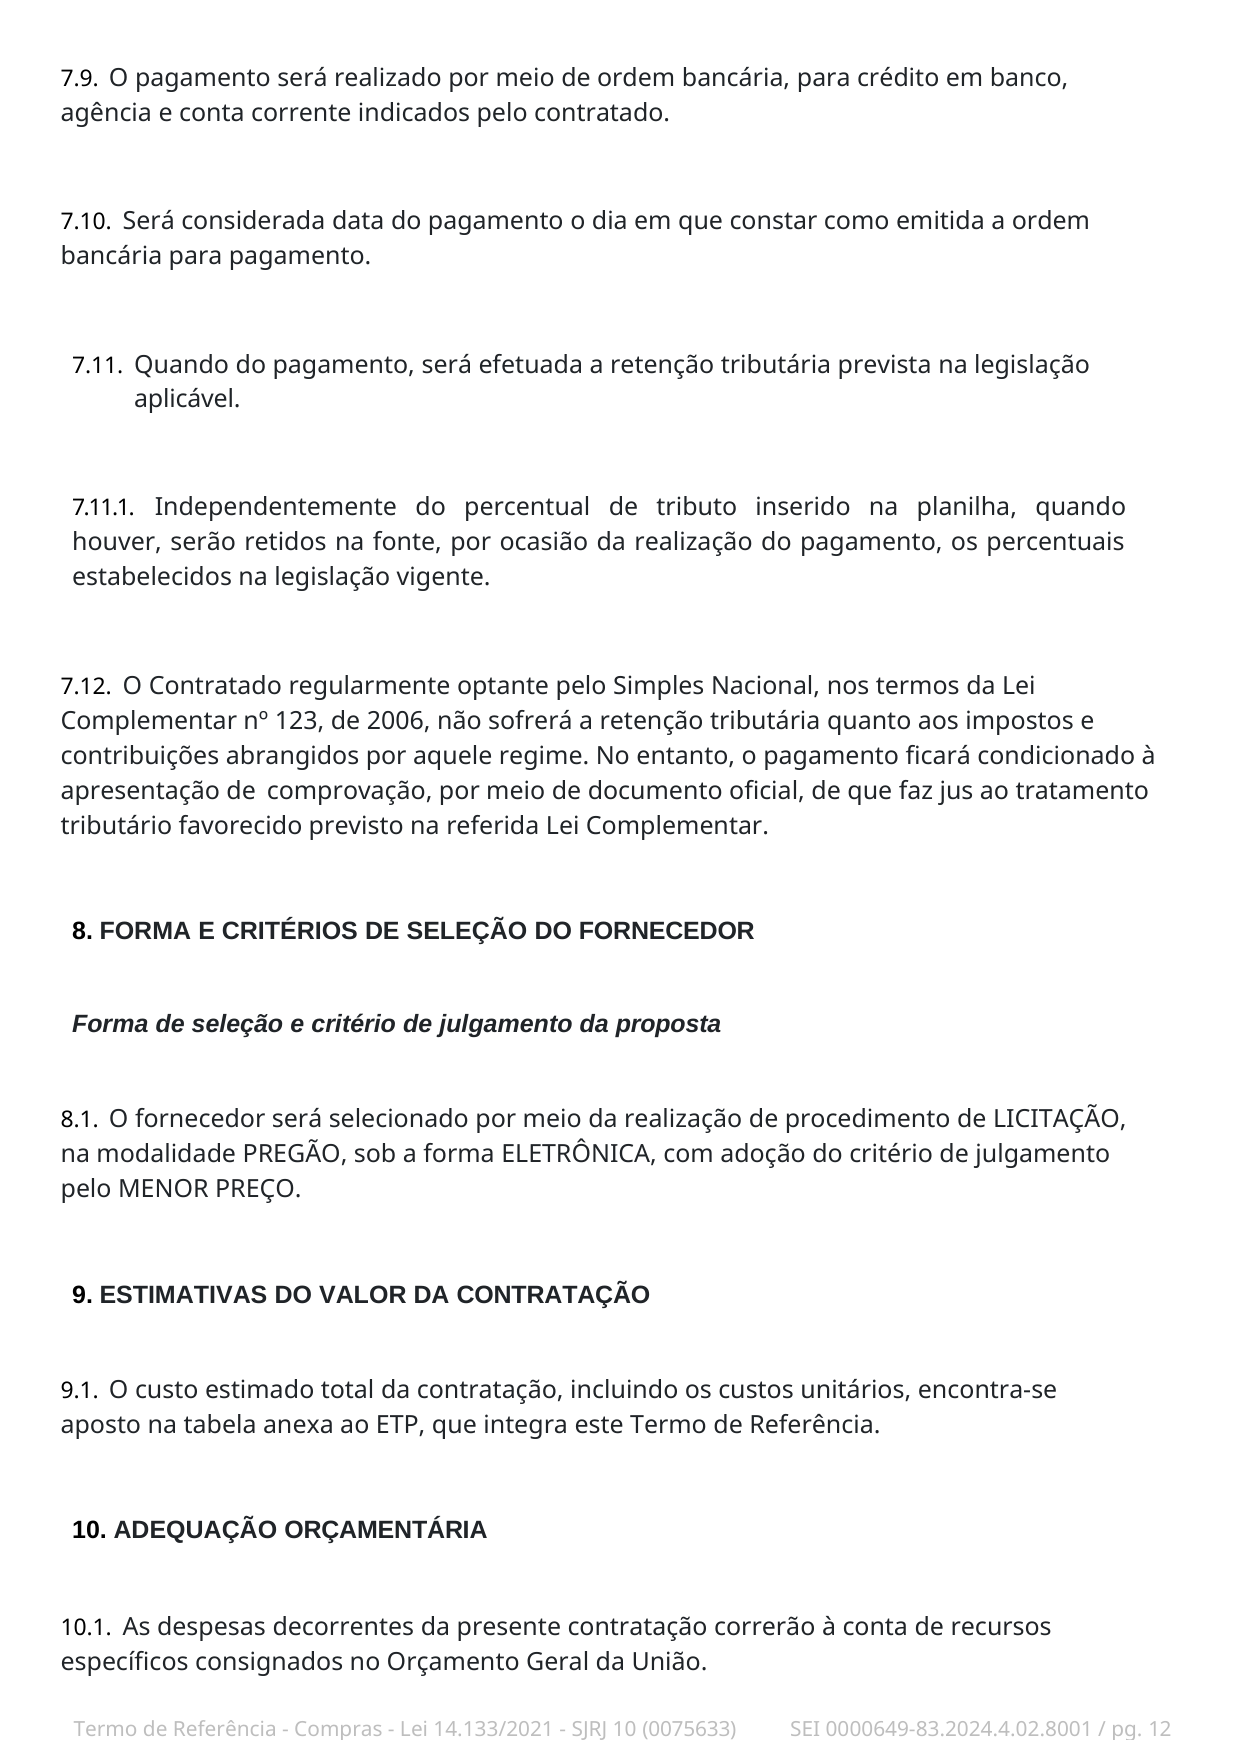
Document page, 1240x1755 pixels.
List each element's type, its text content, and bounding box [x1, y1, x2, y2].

list Será considerada data do pagamento o dia em que constar como emitida a ordem bancária para pagamento. [60, 203, 1150, 272]
list Independentemente do percentual de tributo inserido na planilha, quando houver, serão retidos na fonte, por ocasião da realização do pagamento, os percentuais estabelecidos na legislação vigente. [72, 489, 1126, 593]
list O pagamento será realizado por meio de ordem bancária, para crédito em banco, agência e conta corrente indicados pelo contratado. [60, 60, 1140, 129]
list Quando do pagamento, será efetuada a retenção tributária prevista na legislação aplicável. [72, 346, 1187, 414]
list ESTIMATIVAS DO VALOR DA CONTRATAÇÃO [72, 1280, 1187, 1308]
list O fornecedor será selecionado por meio da realização de procedimento de LICITAÇÃO, na modalidade PREGÃO, sob a forma ELETRÔNICA, com adoção do critério de julgamento pelo MENOR PREÇO. [60, 1101, 1130, 1205]
list O Contratado regularmente optante pelo Simples Nacional, nos termos da Lei Complementar nº 123, de 2006, não sofrerá a retenção tributária quanto aos impostos e contribuições abrangidos por aquele regime. No entanto, o pagamento ficará condicionado à apresentação de comprovação, por meio de documento oficial, de que faz jus ao tratamento tributário favorecido previsto na referida Lei Complementar. [60, 667, 1166, 841]
subtitle Forma de seleção e critério de julgamento da proposta [72, 1009, 1187, 1037]
list ADEQUAÇÃO ORÇAMENTÁRIA [72, 1516, 1187, 1544]
list O custo estimado total da contratação, incluindo os custos unitários, encontra-se aposto na tabela anexa ao ETP, que integra este Termo de Referência. [60, 1372, 1130, 1441]
list As despesas decorrentes da presente contratação correrão à conta de recursos específicos consignados no Orçamento Geral da União. [60, 1608, 1151, 1677]
list FORMA E CRITÉRIOS DE SELEÇÃO DO FORNECEDOR [72, 916, 1187, 945]
